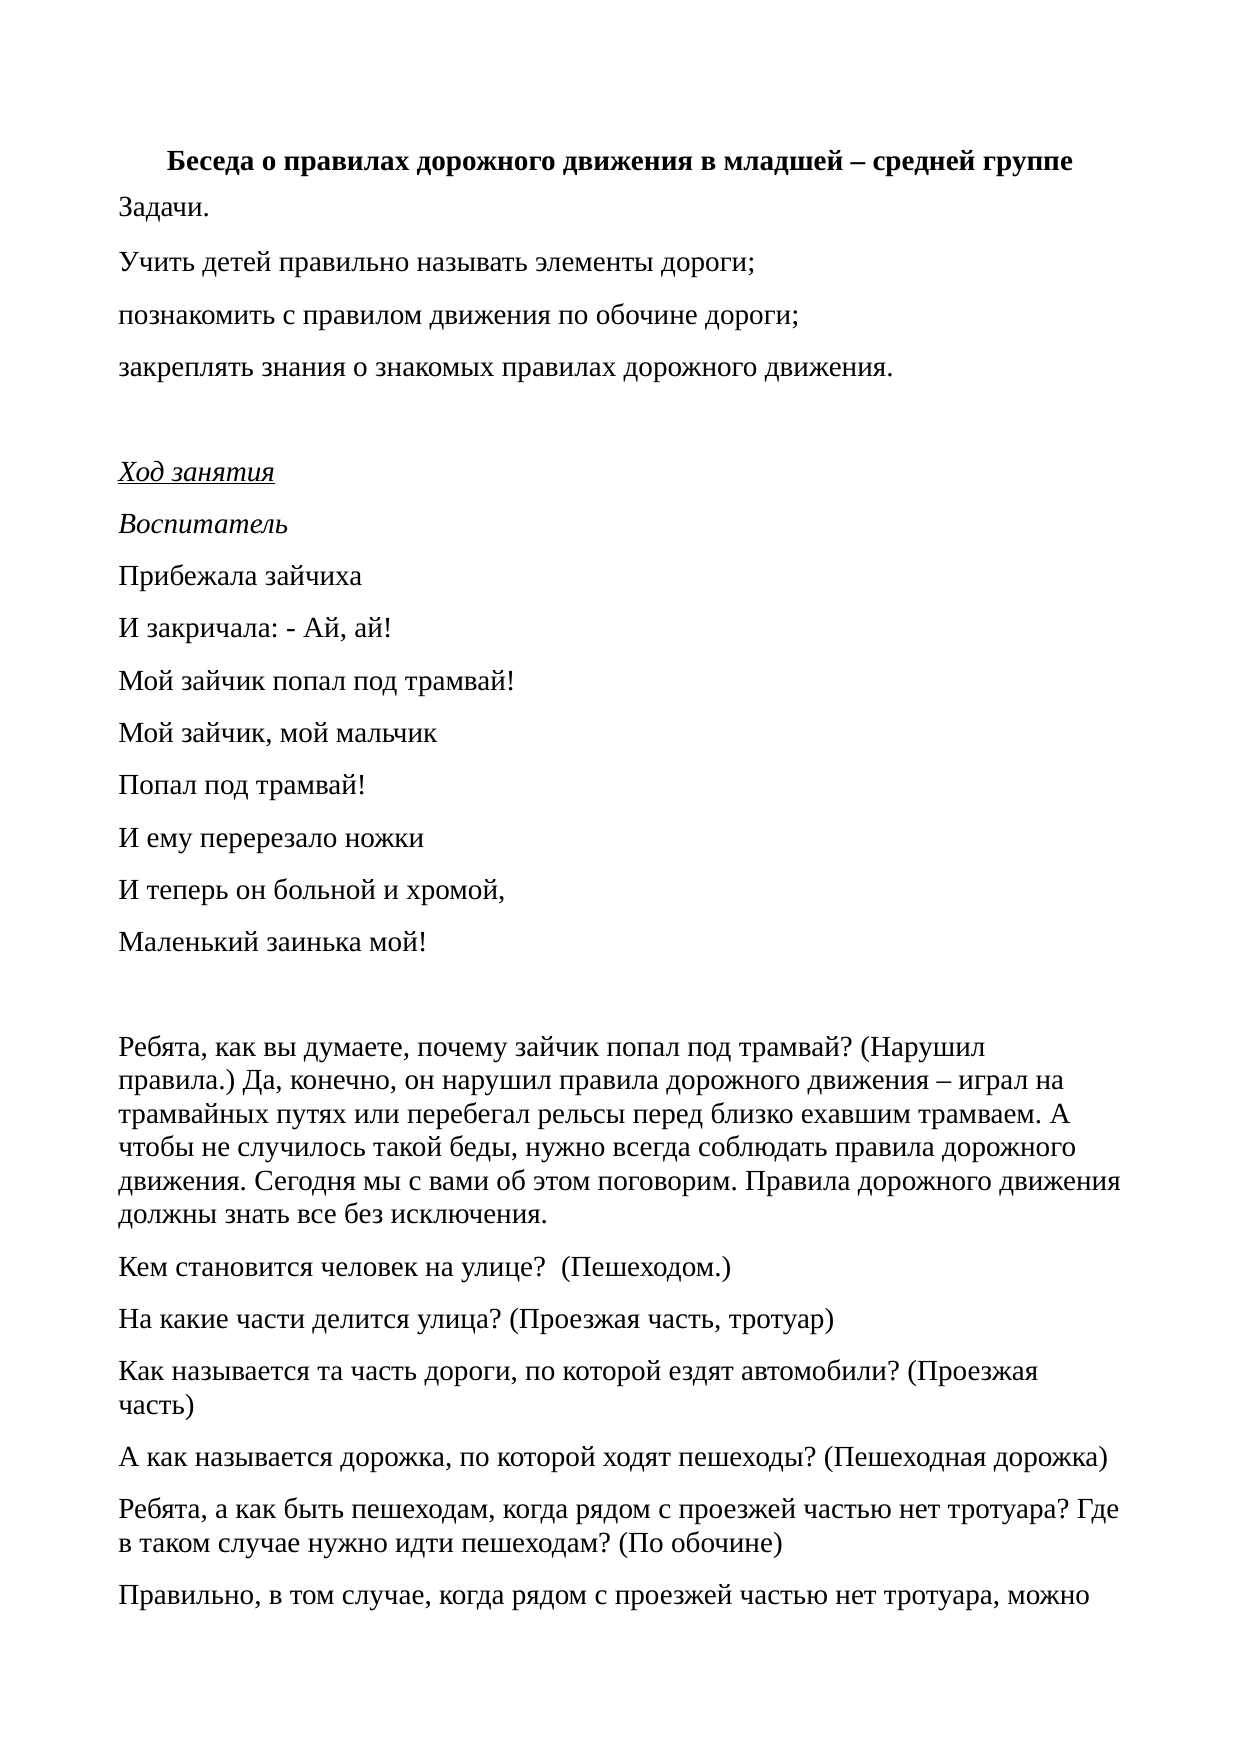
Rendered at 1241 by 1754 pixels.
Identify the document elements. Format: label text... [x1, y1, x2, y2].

text Маленький заинька мой! [118, 924, 1122, 958]
text закреплять знания о знакомых правилах дорожного движения. [118, 349, 1122, 383]
text И ему перерезало ножки [118, 820, 1122, 853]
text Учить детей правильно называть элементы дороги; [118, 244, 1122, 278]
text Как называется та часть дороги, по которой ездят автомобили? (Проезжая часть) [118, 1353, 1122, 1421]
subtitle Беседа о правилах дорожного движения в младшей – средней группе [118, 143, 1122, 177]
text Задачи. [118, 189, 1122, 223]
text Ребята, как вы думаете, почему зайчик попал под трамвай? (Нарушил правила.) Да, конечно, он нарушил правила дорожного движения – играл на трамвайных путях или перебегал рельсы перед близко ехавшим трамваем. А чтобы не случилось такой беды, нужно всегда соблюдать правила дорожного движения. Сегодня мы с вами об этом поговорим. Правила дорожного движения должны знать все без исключения. [118, 1029, 1122, 1230]
text Ребята, а как быть пешеходам, когда рядом с проезжей частью нет тротуара? Где в таком случае нужно идти пешеходам? (По обочине) [118, 1492, 1122, 1559]
text Воспитатель [118, 506, 1122, 539]
text Попал под трамвай! [118, 767, 1122, 801]
text Кем становится человек на улице? (Пешеходом.) [118, 1249, 1122, 1282]
text познакомить с правилом движения по обочине дороги; [118, 297, 1122, 330]
text Мой зайчик попал под трамвай! [118, 663, 1122, 696]
text И закричала: - Ай, ай! [118, 611, 1122, 644]
text А как называется дорожка, по которой ходят пешеходы? (Пешеходная дорожка) [118, 1439, 1122, 1473]
text Прибежала зайчиха [118, 558, 1122, 592]
text И теперь он больной и хромой, [118, 872, 1122, 906]
text Ход занятия [118, 454, 1122, 487]
text Правильно, в том случае, когда рядом с проезжей частью нет тротуара, можно [118, 1577, 1122, 1611]
text На какие части делится улица? (Проезжая часть, тротуар) [118, 1301, 1122, 1335]
text Мой зайчик, мой мальчик [118, 715, 1122, 749]
